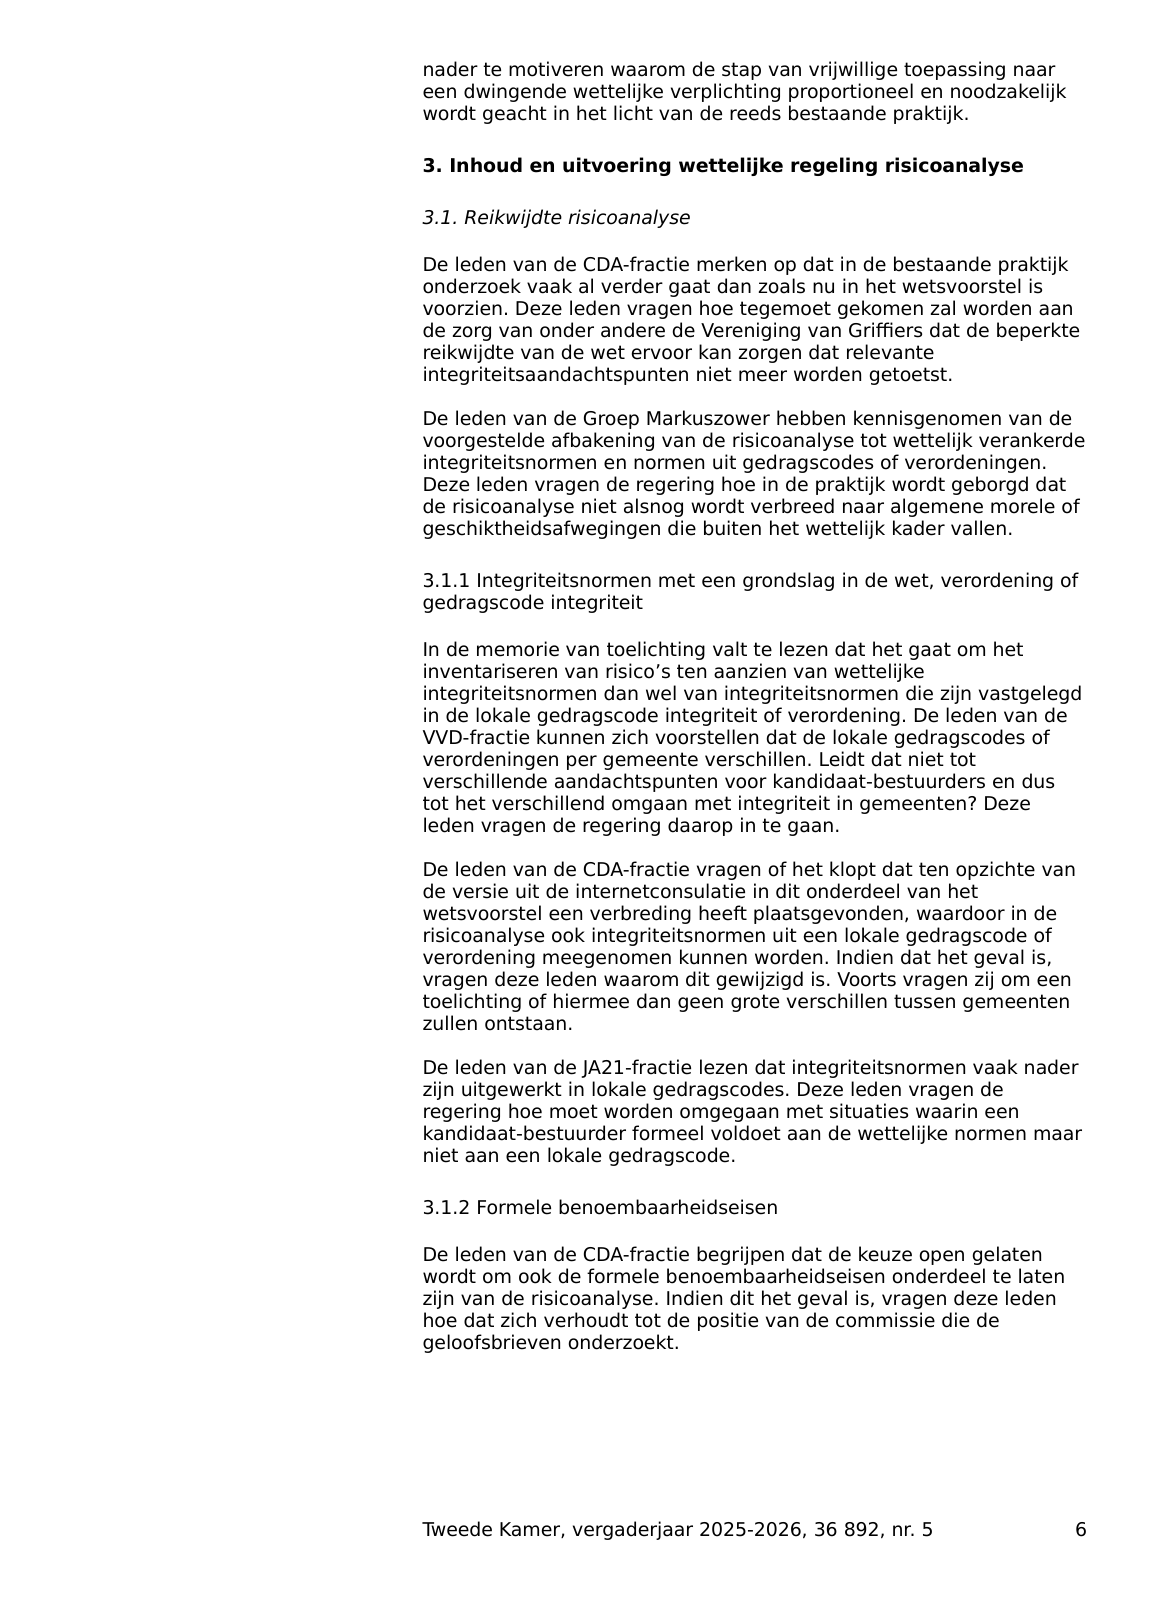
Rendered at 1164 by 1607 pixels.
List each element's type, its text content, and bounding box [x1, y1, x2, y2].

text In de memorie van toelichting valt te lezen dat het gaat om het inventariseren van risico’s ten aanzien van wettelijke integriteitsnormen dan wel van integriteitsnormen die zijn vastgelegd in de lokale gedragscode integriteit of verordening. De leden van de VVD-fractie kunnen zich voorstellen dat de lokale gedragscodes of verordeningen per gemeente verschillen. Leidt dat niet tot verschillende aandachtspunten voor kandidaat-bestuurders en dus tot het verschillend omgaan met integriteit in gemeenten? Deze leden vragen de regering daarop in te gaan. [422, 639, 1087, 837]
subtitle 3.1.1 Integriteitsnormen met een grondslag in de wet, verordening of gedragscode integriteit [422, 570, 1087, 614]
text De leden van de CDA-fractie begrijpen dat de keuze open gelaten wordt om ook de formele benoembaarheidseisen onderdeel te laten zijn van de risicoanalyse. Indien dit het geval is, vragen deze leden hoe dat zich verhoudt tot de positie van de commissie die de geloofsbrieven onderzoekt. [422, 1244, 1087, 1354]
subtitle 3.1. Reikwijdte risicoanalyse [422, 207, 1087, 229]
text De leden van de CDA-fractie vragen of het klopt dat ten opzichte van de versie uit de internetconsulatie in dit onderdeel van het wetsvoorstel een verbreding heeft plaatsgevonden, waardoor in de risicoanalyse ook integriteitsnormen uit een lokale gedragscode of verordening meegenomen kunnen worden. Indien dat het geval is, vragen deze leden waarom dit gewijzigd is. Voorts vragen zij om een toelichting of hiermee dan geen grote verschillen tussen gemeenten zullen ontstaan. [422, 859, 1087, 1035]
text nader te motiveren waarom de stap van vrijwillige toepassing naar een dwingende wettelijke verplichting proportioneel en noodzakelijk wordt geacht in het licht van de reeds bestaande praktijk. [422, 59, 1087, 125]
text De leden van de CDA-fractie merken op dat in de bestaande praktijk onderzoek vaak al verder gaat dan zoals nu in het wetsvoorstel is voorzien. Deze leden vragen hoe tegemoet gekomen zal worden aan de zorg van onder andere de Vereniging van Griffiers dat de beperkte reikwijdte van de wet ervoor kan zorgen dat relevante integriteitsaandachtspunten niet meer worden getoetst. [422, 254, 1087, 386]
subtitle 3.1.2 Formele benoembaarheidseisen [422, 1197, 1087, 1219]
subtitle 3. Inhoud en uitvoering wettelijke regeling risicoanalyse [422, 155, 1087, 177]
text De leden van de Groep Markuszower hebben kennisgenomen van de voorgestelde afbakening van de risicoanalyse tot wettelijk verankerde integriteitsnormen en normen uit gedragscodes of verordeningen. Deze leden vragen de regering hoe in de praktijk wordt geborgd dat de risicoanalyse niet alsnog wordt verbreed naar algemene morele of geschiktheidsafwegingen die buiten het wettelijk kader vallen. [422, 408, 1087, 540]
text De leden van de JA21-fractie lezen dat integriteitsnormen vaak nader zijn uitgewerkt in lokale gedragscodes. Deze leden vragen de regering hoe moet worden omgegaan met situaties waarin een kandidaat-bestuurder formeel voldoet aan de wettelijke normen maar niet aan een lokale gedragscode. [422, 1057, 1087, 1167]
